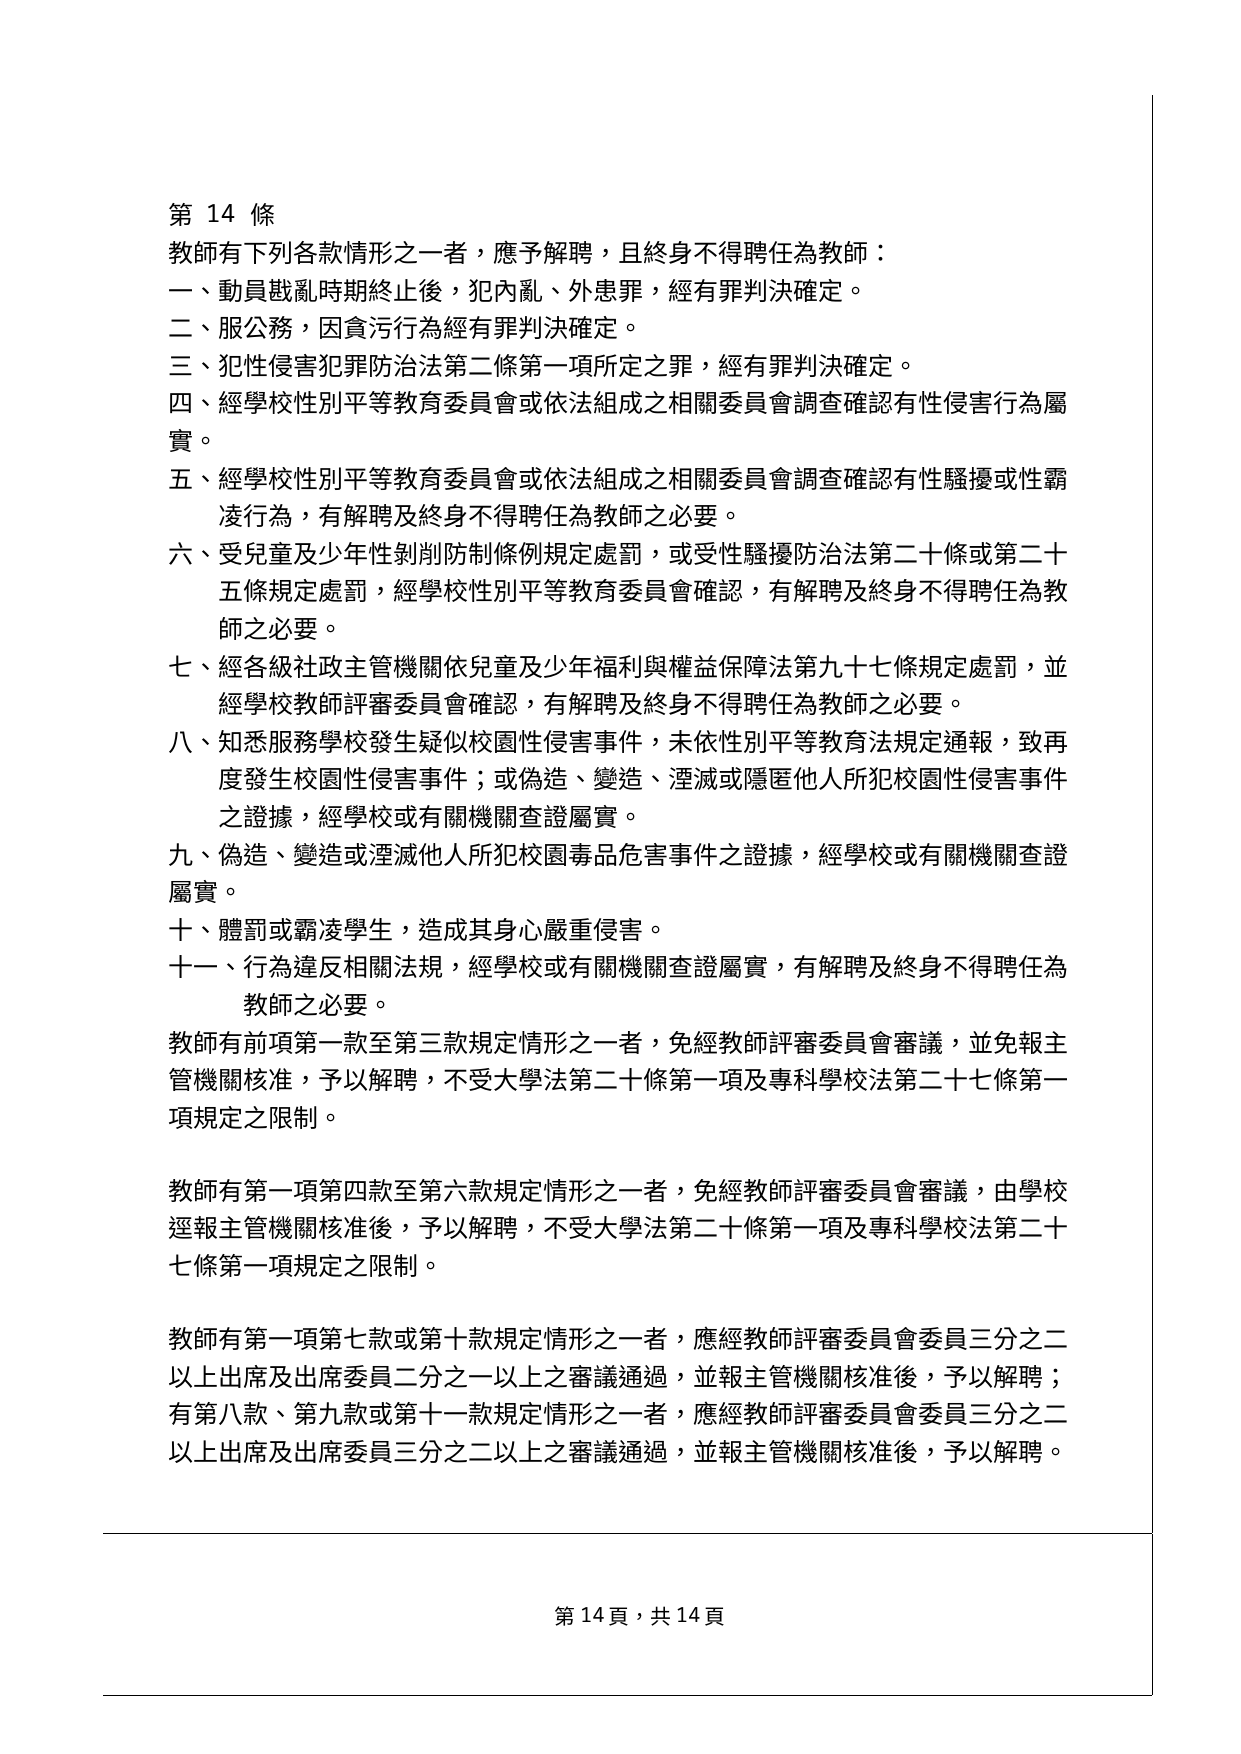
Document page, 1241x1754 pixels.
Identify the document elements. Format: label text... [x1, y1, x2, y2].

subtitle 十、體罰或霸凌學生，造成其身心嚴重侵害。 [103, 909, 1152, 947]
subtitle 五、經學校性別平等教育委員會或依法組成之相關委員會調查確認有性騷擾或性霸凌行為，有解聘及終身不得聘任為教師之必要。 [103, 458, 1152, 533]
subtitle 六、受兒童及少年性剝削防制條例規定處罰，或受性騷擾防治法第二十條或第二十五條規定處罰，經學校性別平等教育委員會確認，有解聘及終身不得聘任為教師之必要。 [103, 533, 1152, 646]
subtitle 教師有下列各款情形之一者，應予解聘，且終身不得聘任為教師： [103, 232, 1152, 270]
subtitle 教師有前項第一款至第三款規定情形之一者，免經教師評審委員會審議，並免報主管機關核准，予以解聘，不受大學法第二十條第一項及專科學校法第二十七條第一項規定之限制。 [103, 1022, 1152, 1134]
subtitle 十一、行為違反相關法規，經學校或有關機關查證屬實，有解聘及終身不得聘任為教師之必要。 [103, 947, 1152, 1022]
subtitle 教師有第一項第四款至第六款規定情形之一者，免經教師評審委員會審議，由學校逕報主管機關核准後，予以解聘，不受大學法第二十條第一項及專科學校法第二十七條第一項規定之限制。 [103, 1170, 1152, 1283]
subtitle 八、知悉服務學校發生疑似校園性侵害事件，未依性別平等教育法規定通報，致再度發生校園性侵害事件；或偽造、變造、湮滅或隱匿他人所犯校園性侵害事件之證據，經學校或有關機關查證屬實。 [103, 721, 1152, 834]
subtitle 七、經各級社政主管機關依兒童及少年福利與權益保障法第九十七條規定處罰，並經學校教師評審委員會確認，有解聘及終身不得聘任為教師之必要。 [103, 646, 1152, 721]
subtitle 九、偽造、變造或湮滅他人所犯校園毒品危害事件之證據，經學校或有關機關查證屬實。 [103, 834, 1152, 909]
subtitle 第 14 條 [103, 194, 1152, 232]
subtitle 教師有第一項第七款或第十款規定情形之一者，應經教師評審委員會委員三分之二以上出席及出席委員二分之一以上之審議通過，並報主管機關核准後，予以解聘；有第八款、第九款或第十一款規定情形之一者，應經教師評審委員會委員三分之二以上出席及出席委員三分之二以上之審議通過，並報主管機關核准後，予以解聘。 [103, 1318, 1152, 1533]
subtitle 二、服公務，因貪污行為經有罪判決確定。 [103, 307, 1152, 345]
subtitle 四、經學校性別平等教育委員會或依法組成之相關委員會調查確認有性侵害行為屬實。 [103, 382, 1152, 458]
subtitle 一、動員戡亂時期終止後，犯內亂、外患罪，經有罪判決確定。 [103, 270, 1152, 307]
subtitle 三、犯性侵害犯罪防治法第二條第一項所定之罪，經有罪判決確定。 [103, 345, 1152, 382]
